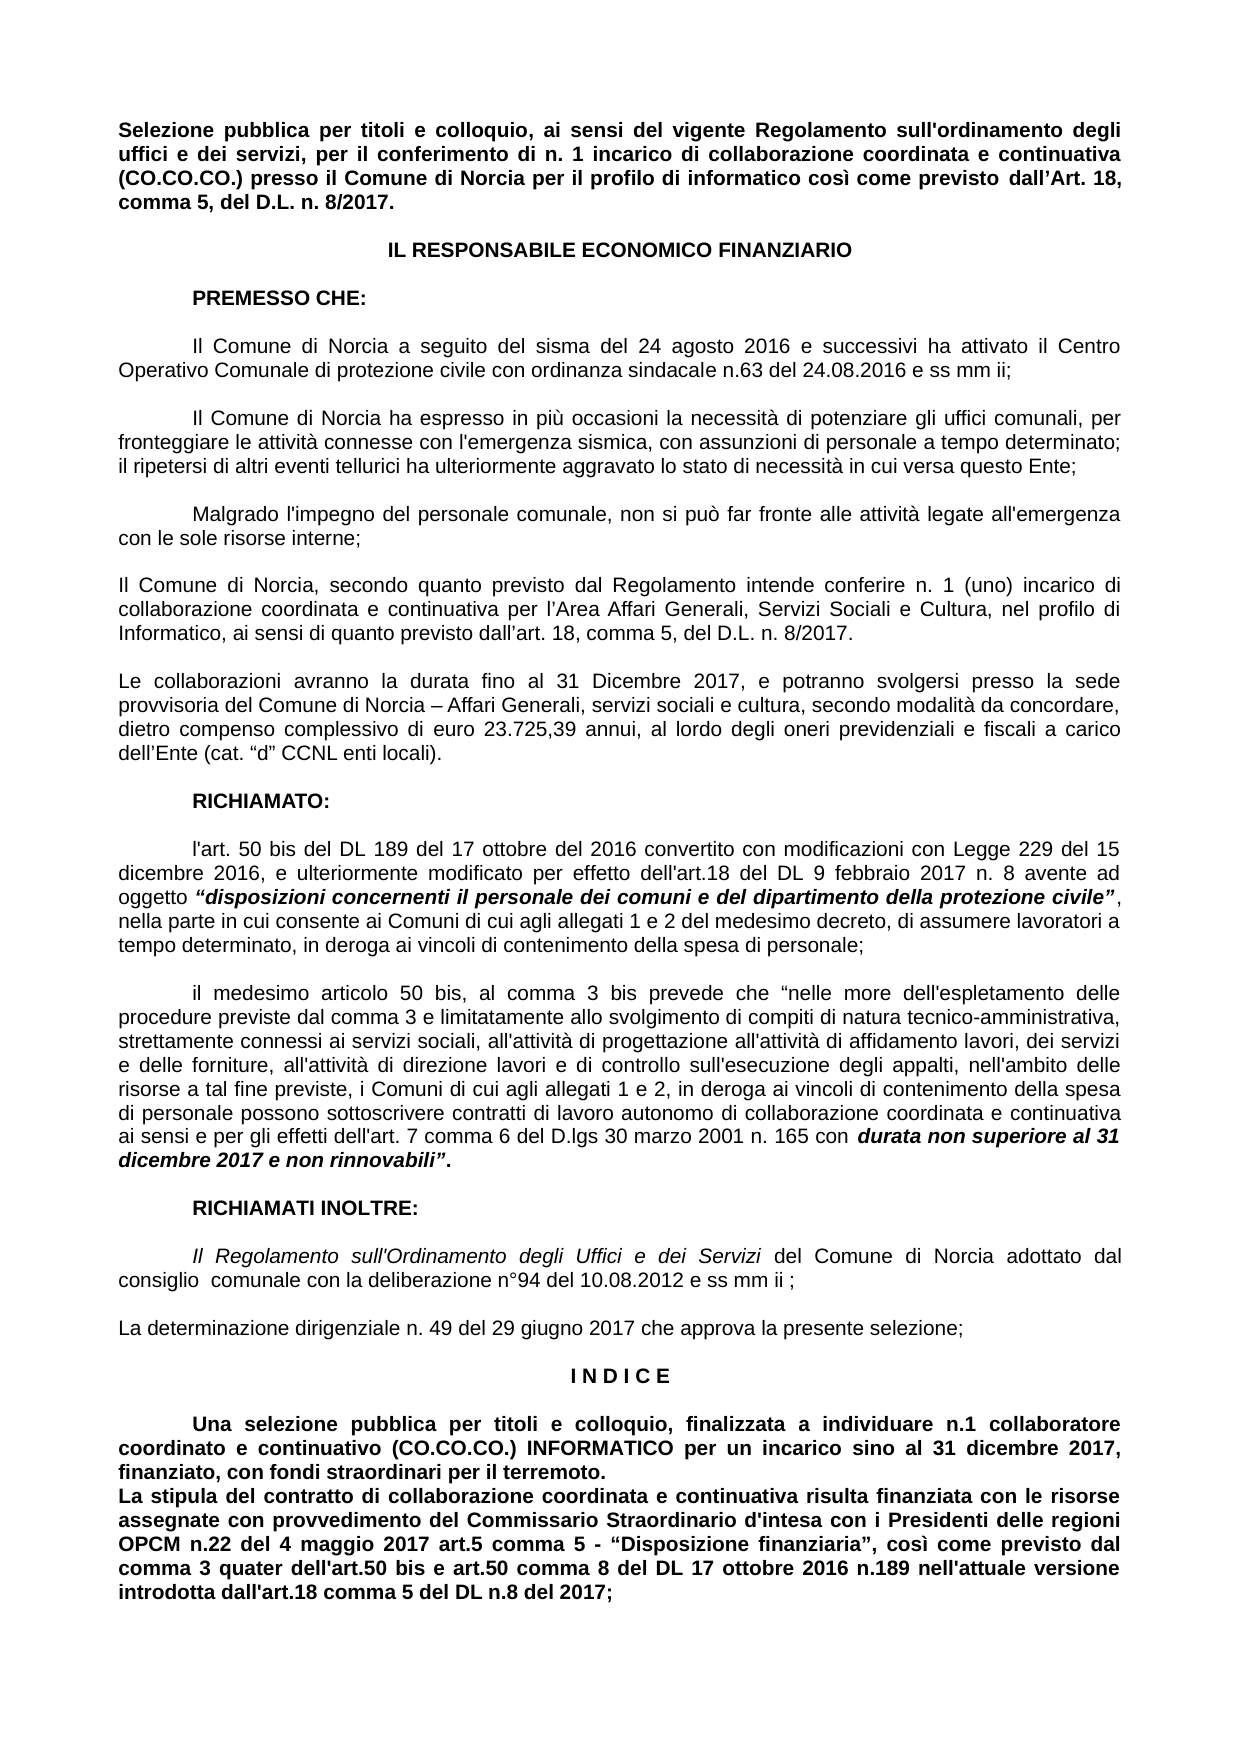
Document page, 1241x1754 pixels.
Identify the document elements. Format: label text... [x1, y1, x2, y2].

text Il Comune di Norcia a seguito del sisma del 24 agosto 2016 e successivi ha attivato il Centro Operativo Comunale di protezione civile con ordinanza sindacale n.63 del 24.08.2016 e ss mm ii; [118, 334, 1122, 382]
text PREMESSO CHE: [118, 286, 1122, 310]
text La determinazione dirigenziale n. 49 del 29 giugno 2017 che approva la presente selezione; [118, 1316, 1122, 1340]
text il medesimo articolo 50 bis, al comma 3 bis prevede che “nelle more dell'espletamento delle procedure previste dal comma 3 e limitatamente allo svolgimento di compiti di natura tecnico-amministrativa, strettamente connessi ai servizi sociali, all'attività di progettazione all'attività di affidamento lavori, dei servizi e delle forniture, all'attività di direzione lavori e di controllo sull'esecuzione degli appalti, nell'ambito delle risorse a tal fine previste, i Comuni di cui agli allegati 1 e 2, in deroga ai vincoli di contenimento della spesa di personale possono sottoscrivere contratti di lavoro autonomo di collaborazione coordinata e continuativa ai sensi e per gli effetti dell'art. 7 comma 6 del D.lgs 30 marzo 2001 n. 165 con durata non superiore al 31 dicembre 2017 e non rinnovabili”. [118, 981, 1122, 1172]
text Una selezione pubblica per titoli e colloquio, finalizzata a individuare n.1 collaboratore coordinato e continuativo (CO.CO.CO.) INFORMATICO per un incarico sino al 31 dicembre 2017, finanziato, con fondi straordinari per il terremoto. [118, 1412, 1122, 1484]
text l'art. 50 bis del DL 189 del 17 ottobre del 2016 convertito con modificazioni con Legge 229 del 15 dicembre 2016, e ulteriormente modificato per effetto dell'art.18 del DL 9 febbraio 2017 n. 8 avente ad oggetto “disposizioni concernenti il personale dei comuni e del dipartimento della protezione civile”, nella parte in cui consente ai Comuni di cui agli allegati 1 e 2 del medesimo decreto, di assumere lavoratori a tempo determinato, in deroga ai vincoli di contenimento della spesa di personale; [118, 837, 1122, 957]
text Le collaborazioni avranno la durata fino al 31 Dicembre 2017, e potranno svolgersi presso la sede provvisoria del Comune di Norcia – Affari Generali, servizi sociali e cultura, secondo modalità da concordare, dietro compenso complessivo di euro 23.725,39 annui, al lordo degli oneri previdenziali e fiscali a carico dell’Ente (cat. “d” CCNL enti locali). [118, 669, 1122, 765]
text Selezione pubblica per titoli e colloquio, ai sensi del vigente Regolamento sull'ordinamento degli uffici e dei servizi, per il conferimento di n. 1 incarico di collaborazione coordinata e continuativa (CO.CO.CO.) presso il Comune di Norcia per il profilo di informatico così come previsto dall’Art. 18, comma 5, del D.L. n. 8/2017. [118, 118, 1122, 214]
text I N D I C E [118, 1364, 1122, 1388]
text Malgrado l'impegno del personale comunale, non si può far fronte alle attività legate all'emergenza con le sole risorse interne; [118, 501, 1122, 549]
text Il Comune di Norcia ha espresso in più occasioni la necessità di potenziare gli uffici comunali, per fronteggiare le attività connesse con l'emergenza sismica, con assunzioni di personale a tempo determinato; il ripetersi di altri eventi tellurici ha ulteriormente aggravato lo stato di necessità in cui versa questo Ente; [118, 406, 1122, 477]
text Il Regolamento sull'Ordinamento degli Uffici e dei Servizi del Comune di Norcia adottato dal consiglio comunale con la deliberazione n°94 del 10.08.2012 e ss mm ii ; [118, 1244, 1122, 1292]
text RICHIAMATI INOLTRE: [118, 1196, 1122, 1220]
text La stipula del contratto di collaborazione coordinata e continuativa risulta finanziata con le risorse assegnate con provvedimento del Commissario Straordinario d'intesa con i Presidenti delle regioni OPCM n.22 del 4 maggio 2017 art.5 comma 5 - “Disposizione finanziaria”, così come previsto dal comma 3 quater dell'art.50 bis e art.50 comma 8 del DL 17 ottobre 2016 n.189 nell'attuale versione introdotta dall'art.18 comma 5 del DL n.8 del 2017; [118, 1484, 1122, 1603]
text IL RESPONSABILE ECONOMICO FINANZIARIO [118, 238, 1122, 262]
text Il Comune di Norcia, secondo quanto previsto dal Regolamento intende conferire n. 1 (uno) incarico di collaborazione coordinata e continuativa per l’Area Affari Generali, Servizi Sociali e Cultura, nel profilo di Informatico, ai sensi di quanto previsto dall’art. 18, comma 5, del D.L. n. 8/2017. [118, 573, 1122, 645]
text RICHIAMATO: [118, 789, 1122, 813]
